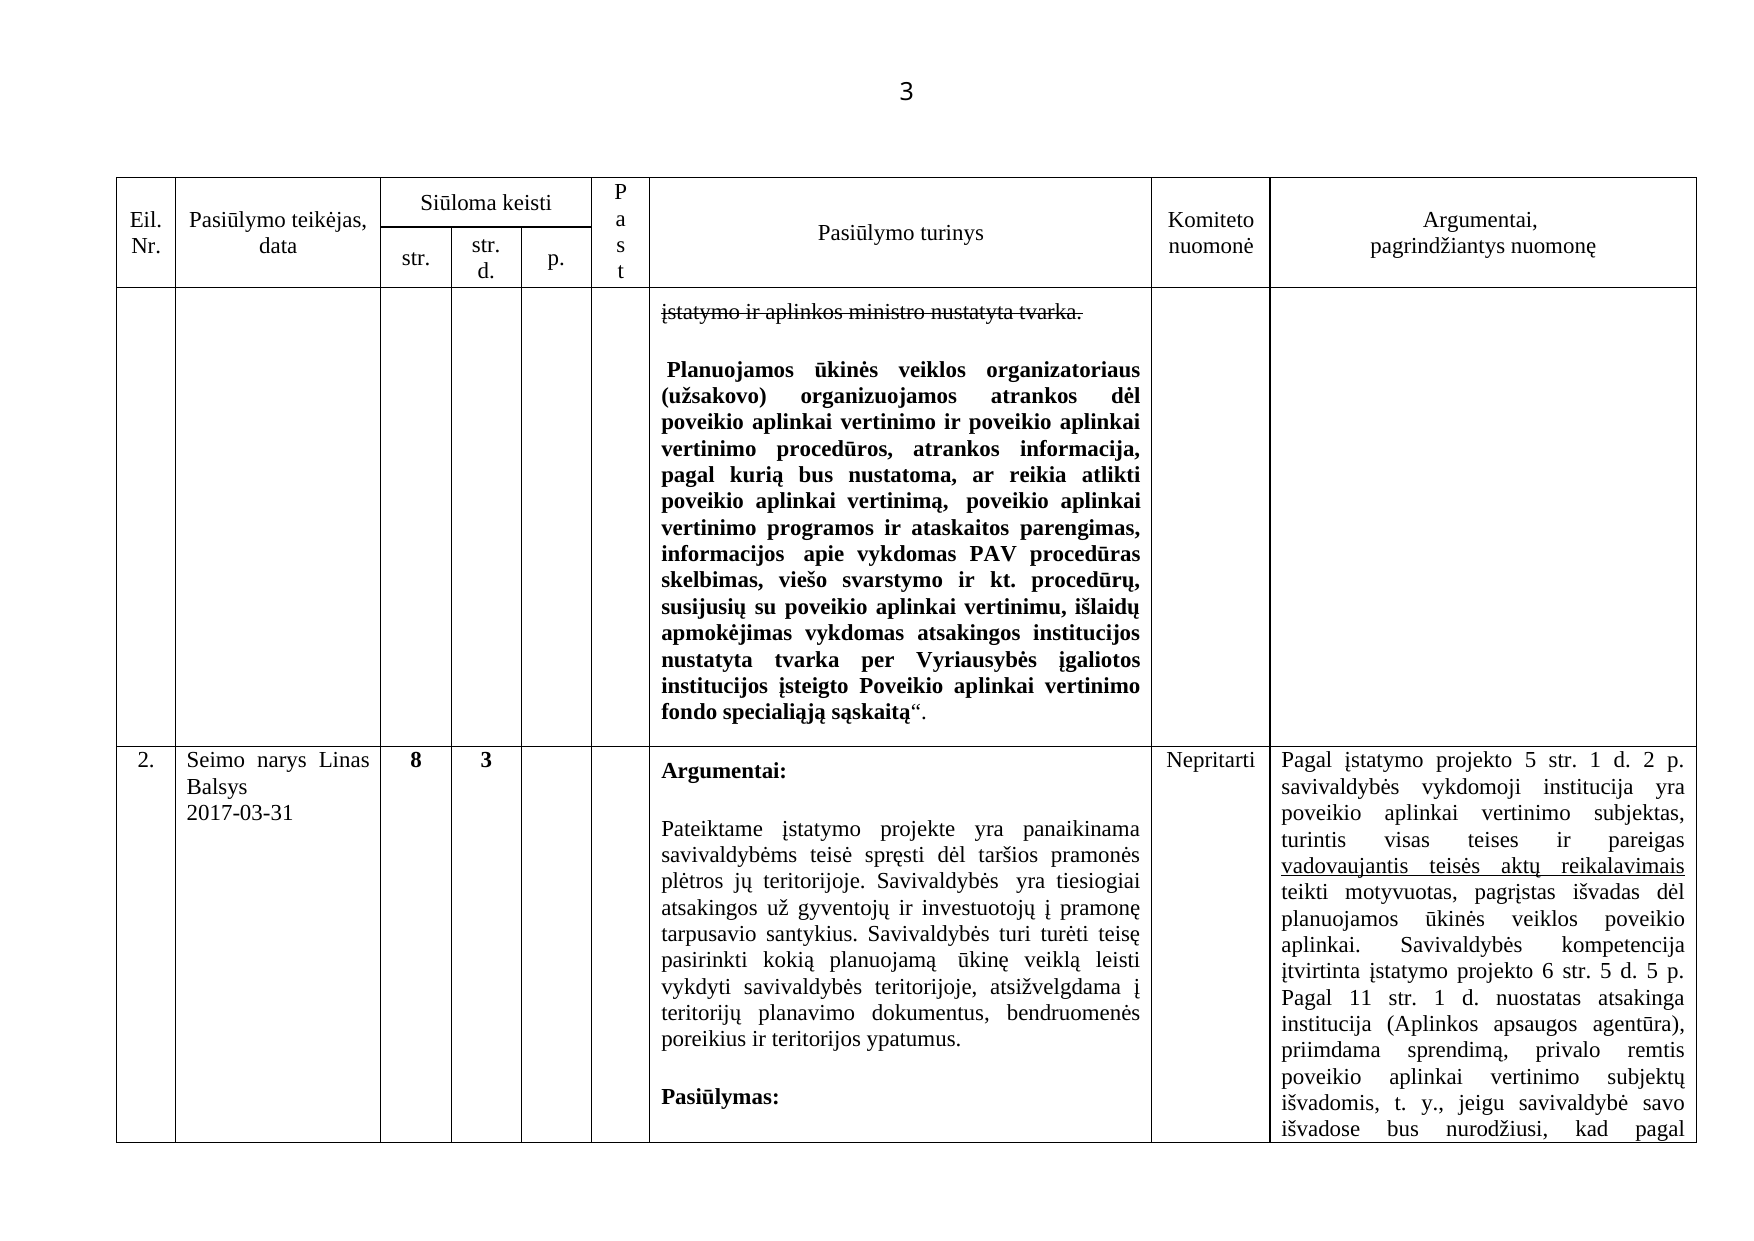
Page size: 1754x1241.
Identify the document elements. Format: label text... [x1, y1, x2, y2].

table_header Eil. Nr. [117, 178, 175, 287]
table_header Siūloma keisti [381, 178, 591, 226]
table_cell str. [381, 228, 451, 287]
table_cell str. d. [452, 228, 521, 287]
table_cell [1271, 288, 1696, 746]
table_cell Pagal įstatymo projekto 5 str. 1 d. 2 p. savivaldybės vykdomoji institucija yra poveikio aplinkai vertinimo subjektas, turintis visas teises ir pareigas vadovaujantis teisės aktų reikalavimais teikti motyvuotas, pagrįstas išvadas dėl planuojamos ūkinės veiklos poveikio aplinkai. Savivaldybės kompetencija įtvirtinta įstatymo projekto 6 str. 5 d. 5 p. Pagal 11 str. 1 d. nuostatas atsakinga institucija (Aplinkos apsaugos agentūra), priimdama sprendimą, privalo remtis poveikio aplinkai vertinimo subjektų išvadomis, t. y., jeigu savivaldybė savo išvadose bus nurodžiusi, kad pagal [1271, 747, 1696, 1142]
table_header Pastabos [592, 178, 649, 287]
table_cell p. [522, 228, 591, 287]
table_cell Nepritarti [1152, 747, 1269, 1142]
table_header Pasiūlymo teikėjas, data [176, 178, 380, 287]
table_header Pasiūlymo turinys [650, 178, 1151, 287]
table_cell [592, 288, 649, 746]
table_header Argumentai, pagrindžiantys nuomonę [1271, 178, 1696, 287]
table_header Komiteto nuomonė [1152, 178, 1269, 287]
table_cell [452, 288, 521, 746]
table_cell [1152, 288, 1269, 746]
table_cell įstatymo ir aplinkos ministro nustatyta tvarka. Planuojamos ūkinės veiklos organizatoriaus (užsakovo) organizuojamos atrankos dėl poveikio aplinkai vertinimo ir poveikio aplinkai vertinimo procedūros, atrankos informacija, pagal kurią bus nustatoma, ar reikia atlikti poveikio aplinkai vertinimą, poveikio aplinkai vertinimo programos ir ataskaitos parengimas, informacijos apie vykdomas PAV procedūras skelbimas, viešo svarstymo ir kt. procedūrų, susijusių su poveikio aplinkai vertinimu, išlaidų apmokėjimas vykdomas atsakingos institucijos nustatyta tvarka per Vyriausybės įgaliotos institucijos įsteigto Poveikio aplinkai vertinimo fondo specialiąją sąskaitą“. [650, 288, 1151, 746]
table_cell [522, 747, 591, 1142]
table_cell [176, 288, 380, 746]
table_cell [381, 288, 451, 746]
table_cell [592, 747, 649, 1142]
table_cell 3 [452, 747, 521, 1142]
table_cell [117, 288, 175, 746]
table_cell 8 [381, 747, 451, 1142]
table_cell Argumentai: Pateiktame įstatymo projekte yra panaikinama savivaldybėms teisė spręsti dėl taršios pramonės plėtros jų teritorijoje. Savivaldybės yra tiesiogiai atsakingos už gyventojų ir investuotojų į pramonę tarpusavio santykius. Savivaldybės turi turėti teisę pasirinkti kokią planuojamą ūkinę veiklą leisti vykdyti savivaldybės teritorijoje, atsižvelgdama į teritorijų planavimo dokumentus, bendruomenės poreikius ir teritorijos ypatumus. Pasiūlymas: 1. Papildyti 8 straipsnį 4 dalimi ir ją išdėstyti taip: „4. Jeigu iki programos patvirtinimo savivaldybės, kurios teritorijoje planuojama ūkinė veikla, taryba priima neigiamą motyvuotą sprendimą dėl planuojamos ūkinės veiklos galimybių, poveikio aplinkai vertinimo procedūros negali būti tęsiamos tol, kol galioja savivaldybės tarybos priimtas sprendimas, išskyrus atvejus, kai planuojama ūkinė veikla yra valstybinės reikšmės ir jos įgyvendinimas numatytas Lietuvos Respublikos Vyriausybės patvirtintuose valstybės strateginiuose planuose. Apie savivaldybės tarybos priimtą sprendimą atsakingos institucijos ir planuojamos ūkinės veiklos organizatorius informuojamas Aplinkos ministro nustatyta tvarka.“ 2. Buvusias 8 straipsnio 4-10 dalis atitinkamai laikyti 5-11 dalimis [650, 747, 1151, 1142]
table_cell [522, 288, 591, 746]
table_cell 2. [117, 747, 175, 1142]
table_cell Seimo narys Linas Balsys 2017-03-31 [176, 747, 380, 1142]
